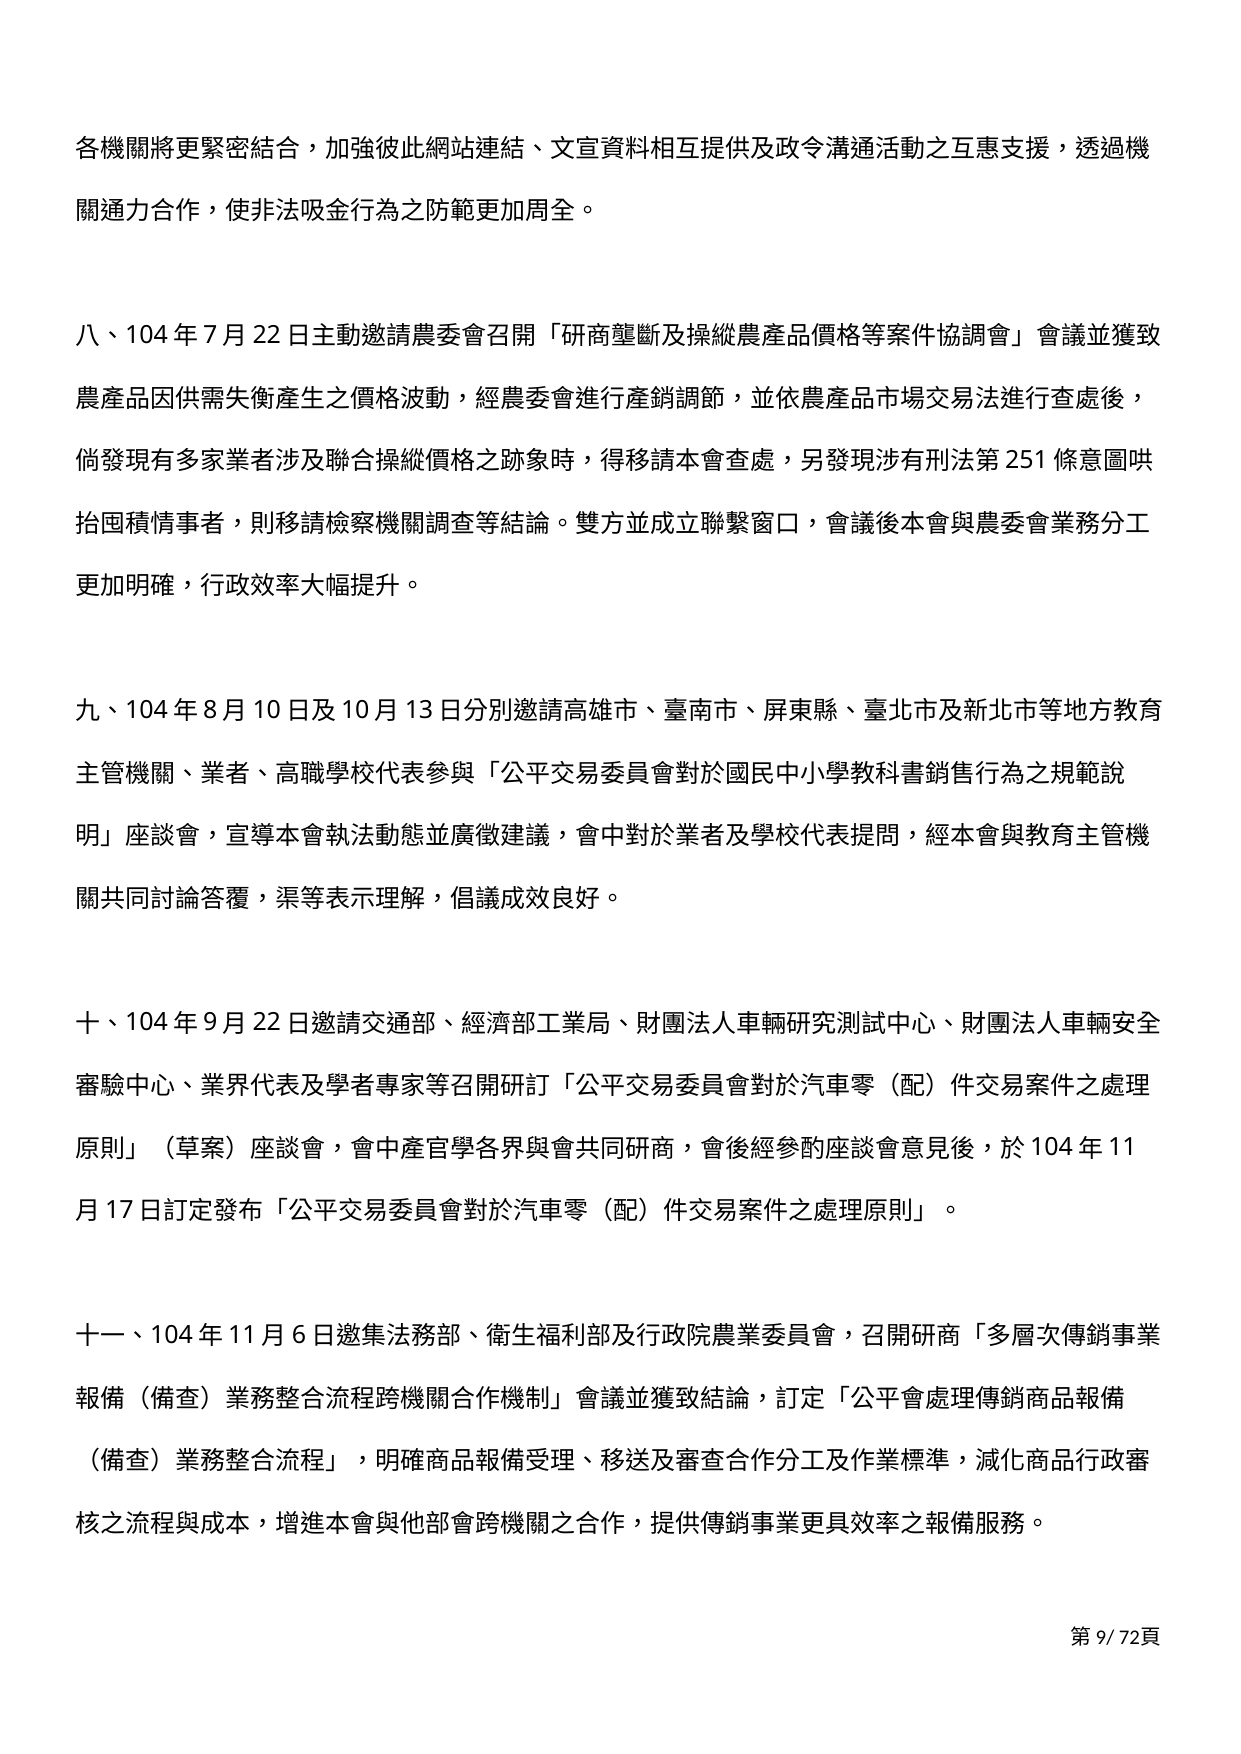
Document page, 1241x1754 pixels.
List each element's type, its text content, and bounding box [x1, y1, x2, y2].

text 九、104年8月10日及10月13日分別邀請高雄市、臺南市、屏東縣、臺北市及新北市等地方教育主管機關、業者、高職學校代表參與「公平交易委員會對於國民中小學教科書銷售行為之規範說明」座談會，宣導本會執法動態並廣徵建議，會中對於業者及學校代表提問，經本會與教育主管機關共同討論答覆，渠等表示理解，倡議成效良好。 [75, 667, 1165, 917]
text 十一、104年11月6日邀集法務部、衛生福利部及行政院農業委員會，召開研商「多層次傳銷事業報備（備查）業務整合流程跨機關合作機制」會議並獲致結論，訂定「公平會處理傳銷商品報備（備查）業務整合流程」，明確商品報備受理、移送及審查合作分工及作業標準，減化商品行政審核之流程與成本，增進本會與他部會跨機關之合作，提供傳銷事業更具效率之報備服務。 [75, 1292, 1165, 1542]
text 各機關將更緊密結合，加強彼此網站連結、文宣資料相互提供及政令溝通活動之互惠支援，透過機關通力合作，使非法吸金行為之防範更加周全。 [75, 104, 1165, 229]
text 八、104年7月22日主動邀請農委會召開「研商壟斷及操縱農產品價格等案件協調會」會議並獲致農產品因供需失衡產生之價格波動，經農委會進行產銷調節，並依農產品市場交易法進行查處後，倘發現有多家業者涉及聯合操縱價格之跡象時，得移請本會查處，另發現涉有刑法第251條意圖哄抬囤積情事者，則移請檢察機關調查等結論。雙方並成立聯繫窗口，會議後本會與農委會業務分工更加明確，行政效率大幅提升。 [75, 292, 1165, 604]
text 十、104年9月22日邀請交通部、經濟部工業局、財團法人車輛研究測試中心、財團法人車輛安全審驗中心、業界代表及學者專家等召開研訂「公平交易委員會對於汽車零（配）件交易案件之處理原則」（草案）座談會，會中產官學各界與會共同研商，會後經參酌座談會意見後，於104年11月17日訂定發布「公平交易委員會對於汽車零（配）件交易案件之處理原則」。 [75, 979, 1165, 1229]
